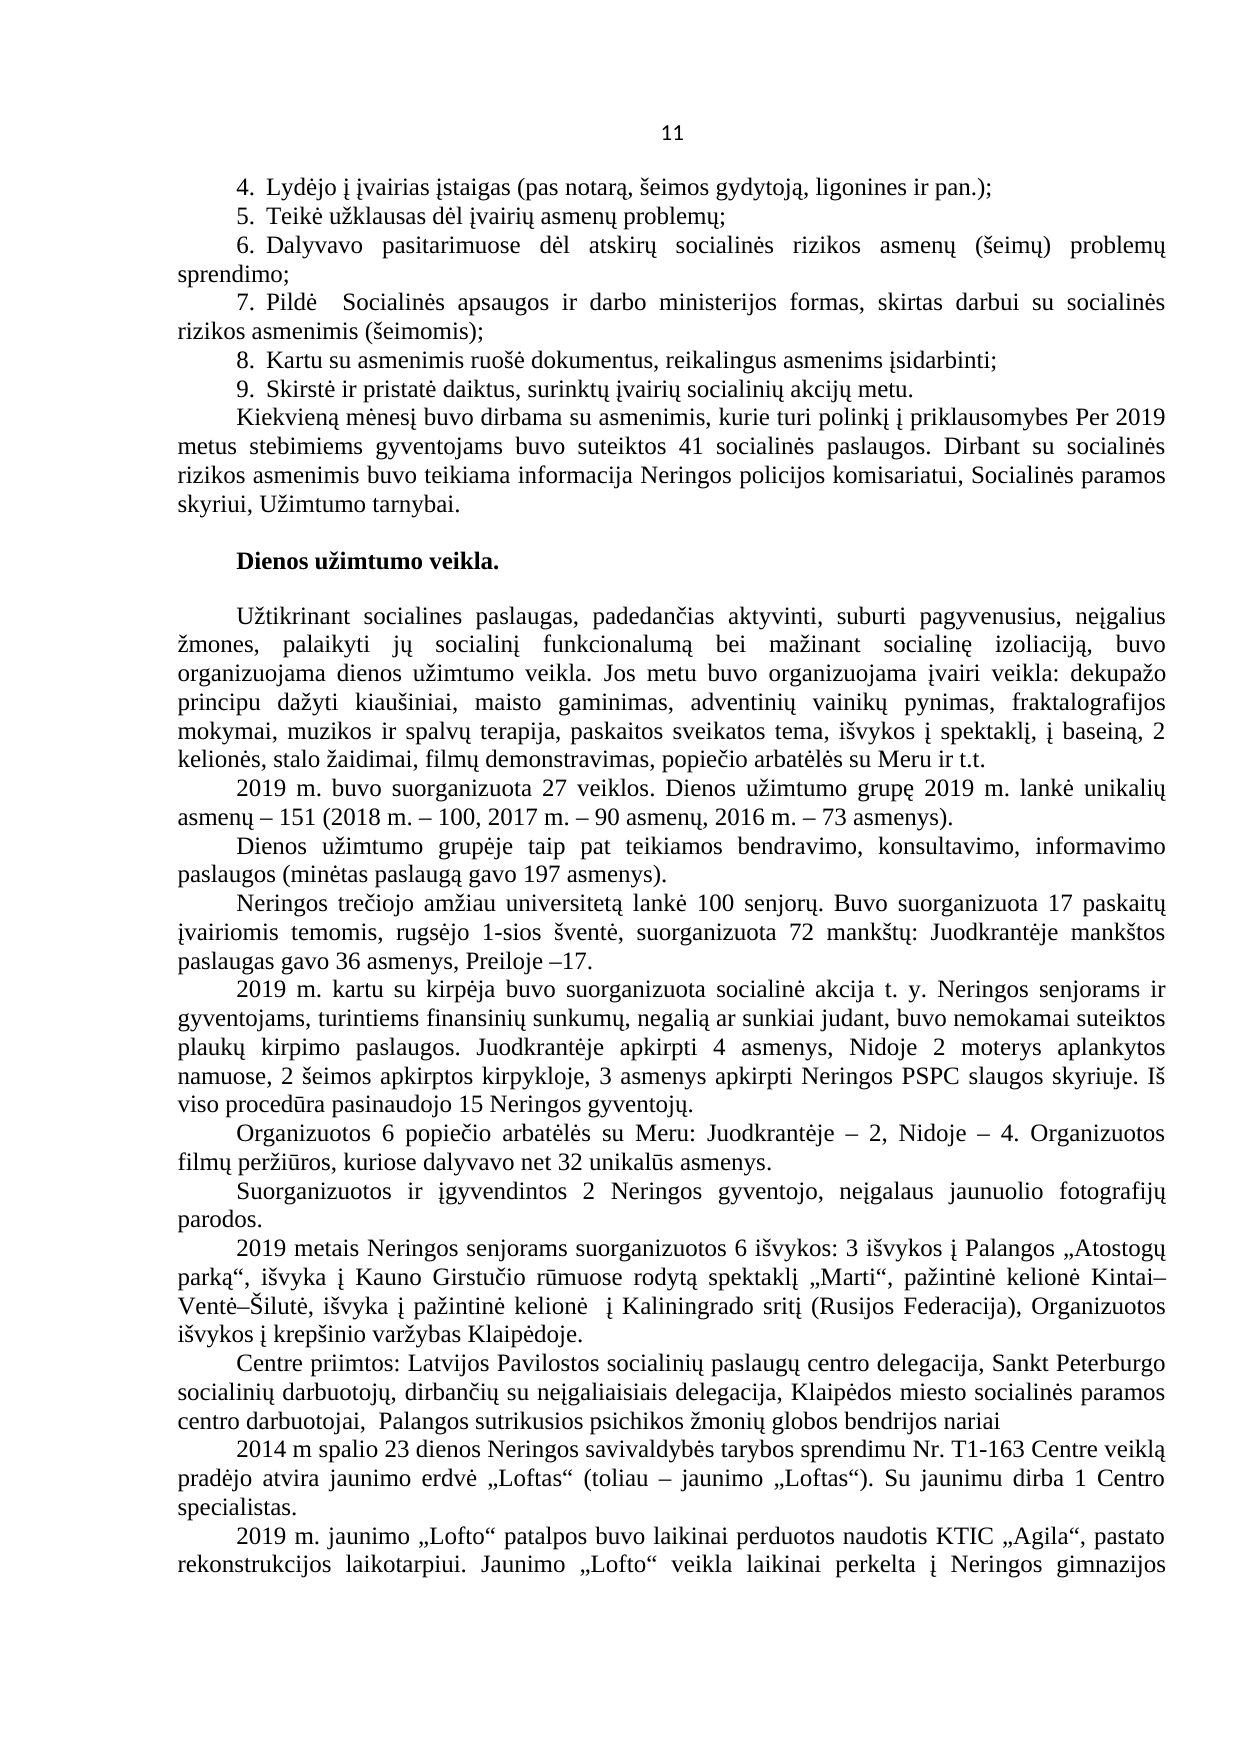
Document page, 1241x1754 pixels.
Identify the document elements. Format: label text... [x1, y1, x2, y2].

text 5. Teikė užklausas dėl įvairių asmenų problemų; [177, 201, 1167, 230]
text Organizuotos 6 popiečio arbatėlės su Meru: Juodkrantėje – 2, Nidoje – 4. Organizuotos filmų peržiūros, kuriose dalyvavo net 32 unikalūs asmenys. [177, 1118, 1167, 1176]
text Užtikrinant socialines paslaugas, padedančias aktyvinti, suburti pagyvenusius, neįgalius žmones, palaikyti jų socialinį funkcionalumą bei mažinant socialinę izoliaciją, buvo organizuojama dienos užimtumo veikla. Jos metu buvo organizuojama įvairi veikla: dekupažo principu dažyti kiaušiniai, maisto gaminimas, adventinių vainikų pynimas, fraktalografijos mokymai, muzikos ir spalvų terapija, paskaitos sveikatos tema, išvykos į spektaklį, į baseiną, 2 kelionės, stalo žaidimai, filmų demonstravimas, popiečio arbatėlės su Meru ir t.t. [177, 601, 1167, 773]
text 2019 m. buvo suorganizuota 27 veiklos. Dienos užimtumo grupę 2019 m. lankė unikalių asmenų – 151 (2018 m. – 100, 2017 m. – 90 asmenų, 2016 m. – 73 asmenys). [177, 773, 1167, 831]
text 2019 metais Neringos senjorams suorganizuotos 6 išvykos: 3 išvykos į Palangos „Atostogų parką“, išvyka į Kauno Girstučio rūmuose rodytą spektaklį „Marti“, pažintinė kelionė Kintai–Ventė–Šilutė, išvyka į pažintinė kelionė į Kaliningrado sritį (Rusijos Federacija), Organizuotos išvykos į krepšinio varžybas Klaipėdoje. [177, 1233, 1167, 1348]
text Centre priimtos: Latvijos Pavilostos socialinių paslaugų centro delegacija, Sankt Peterburgo socialinių darbuotojų, dirbančių su neįgaliaisiais delegacija, Klaipėdos miesto socialinės paramos centro darbuotojai, Palangos sutrikusios psichikos žmonių globos bendrijos nariai [177, 1348, 1167, 1434]
text Suorganizuotos ir įgyvendintos 2 Neringos gyventojo, neįgalaus jaunuolio fotografijų parodos. [177, 1176, 1167, 1233]
text Neringos trečiojo amžiau universitetą lankė 100 senjorų. Buvo suorganizuota 17 paskaitų įvairiomis temomis, rugsėjo 1-sios šventė, suorganizuota 72 mankštų: Juodkrantėje mankštos paslaugas gavo 36 asmenys, Preiloje –17. [177, 888, 1167, 974]
text 8. Kartu su asmenimis ruošė dokumentus, reikalingus asmenims įsidarbinti; [177, 345, 1167, 374]
text Dienos užimtumo grupėje taip pat teikiamos bendravimo, konsultavimo, informavimo paslaugos (minėtas paslaugą gavo 197 asmenys). [177, 831, 1167, 888]
text 9. Skirstė ir pristatė daiktus, surinktų įvairių socialinių akcijų metu. [177, 374, 1167, 402]
text 2019 m. kartu su kirpėja buvo suorganizuota socialinė akcija t. y. Neringos senjorams ir gyventojams, turintiems finansinių sunkumų, negalią ar sunkiai judant, buvo nemokamai suteiktos plaukų kirpimo paslaugos. Juodkrantėje apkirpti 4 asmenys, Nidoje 2 moterys aplankytos namuose, 2 šeimos apkirptos kirpykloje, 3 asmenys apkirpti Neringos PSPC slaugos skyriuje. Iš viso procedūra pasinaudojo 15 Neringos gyventojų. [177, 974, 1167, 1118]
text 2019 m. jaunimo „Lofto“ patalpos buvo laikinai perduotos naudotis KTIC „Agila“, pastato rekonstrukcijos laikotarpiui. Jaunimo „Lofto“ veikla laikinai perkelta į Neringos gimnazijos [177, 1521, 1167, 1578]
text 7. Pildė Socialinės apsaugos ir darbo ministerijos formas, skirtas darbui su socialinės rizikos asmenimis (šeimomis); [177, 287, 1167, 345]
text Kiekvieną mėnesį buvo dirbama su asmenimis, kurie turi polinkį į priklausomybes Per 2019 metus stebimiems gyventojams buvo suteiktos 41 socialinės paslaugos. Dirbant su socialinės rizikos asmenimis buvo teikiama informacija Neringos policijos komisariatui, Socialinės paramos skyriui, Užimtumo tarnybai. [177, 402, 1167, 517]
text 2014 m spalio 23 dienos Neringos savivaldybės tarybos sprendimu Nr. T1-163 Centre veiklą pradėjo atvira jaunimo erdvė „Loftas“ (toliau – jaunimo „Loftas“). Su jaunimu dirba 1 Centro specialistas. [177, 1434, 1167, 1521]
text 4. Lydėjo į įvairias įstaigas (pas notarą, šeimos gydytoją, ligonines ir pan.); [177, 172, 1167, 201]
text 6. Dalyvavo pasitarimuose dėl atskirų socialinės rizikos asmenų (šeimų) problemų sprendimo; [177, 230, 1167, 287]
text Dienos užimtumo veikla. [177, 546, 1240, 575]
